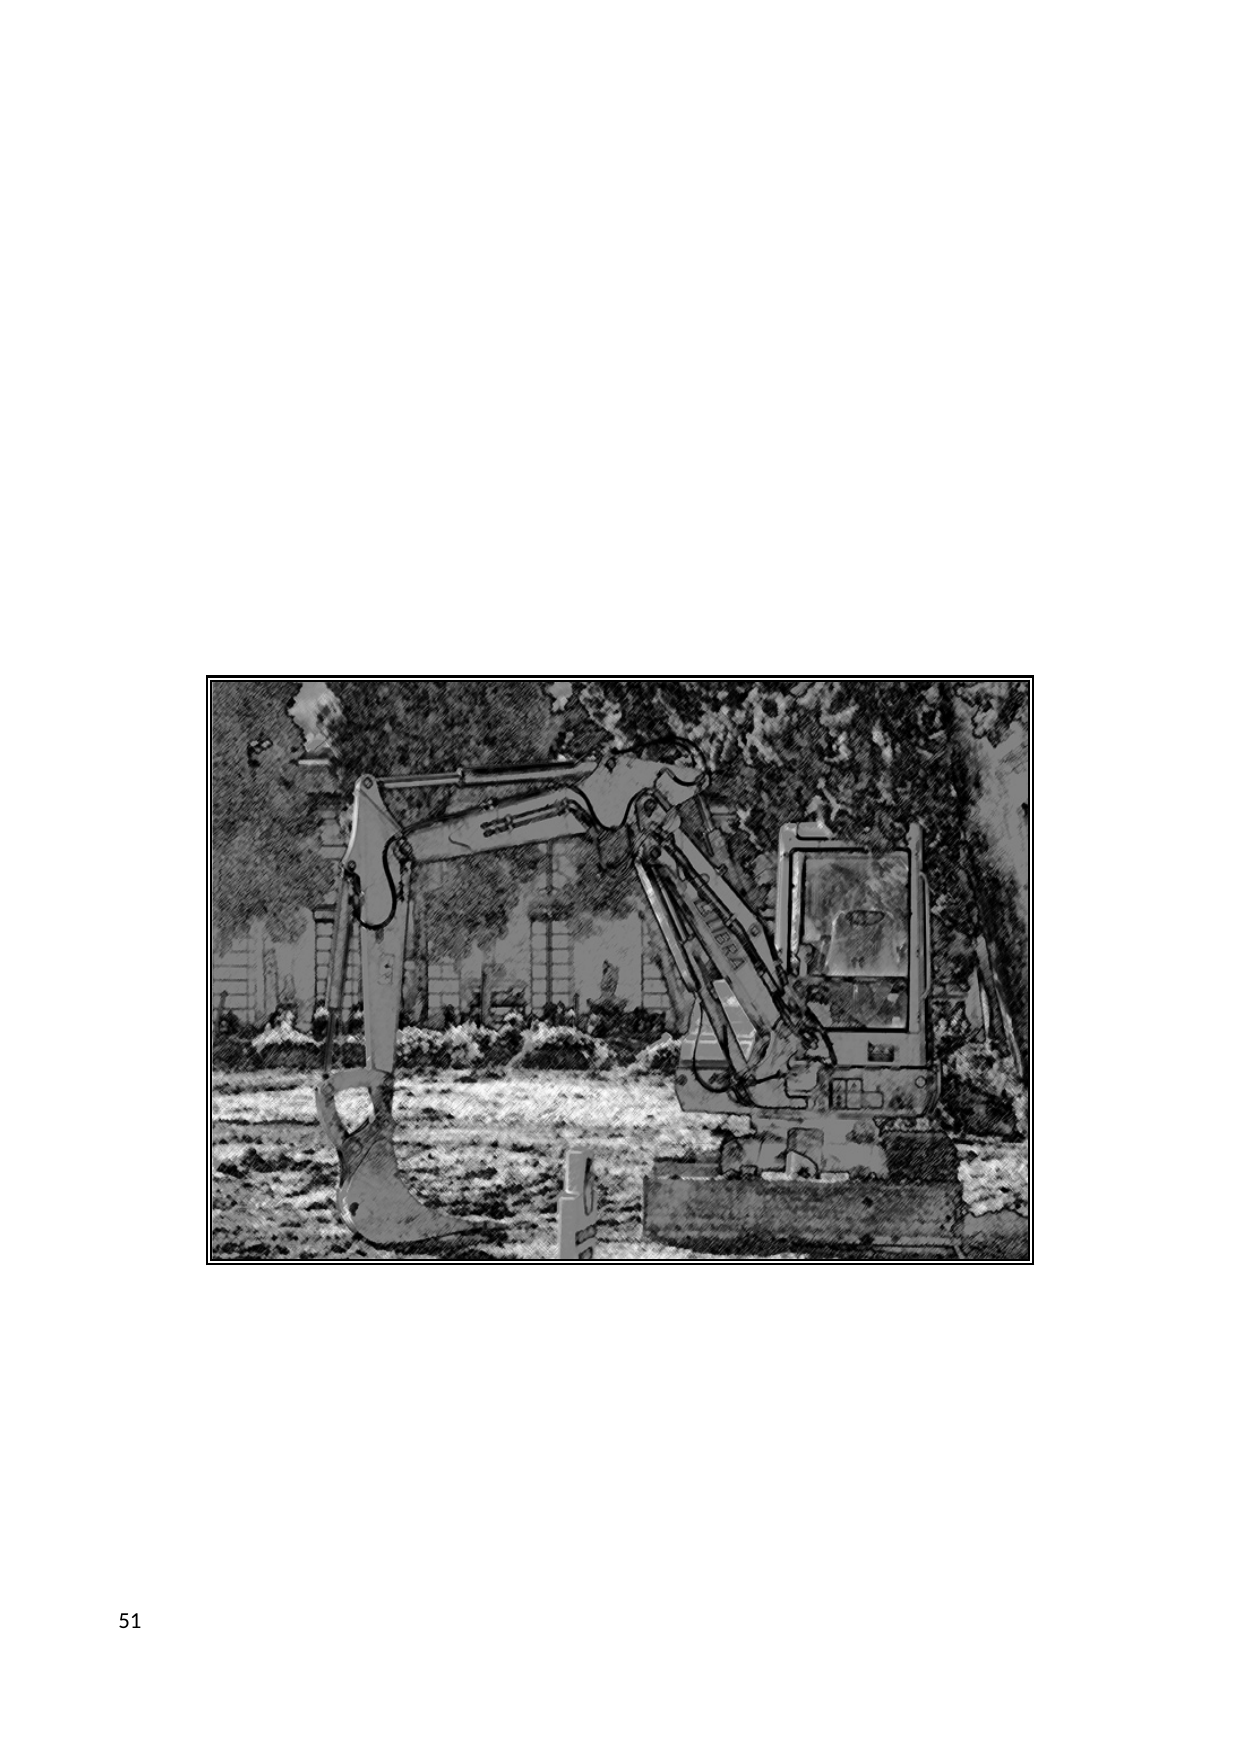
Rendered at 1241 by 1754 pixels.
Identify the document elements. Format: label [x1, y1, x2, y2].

picture [212, 682, 1028, 1259]
